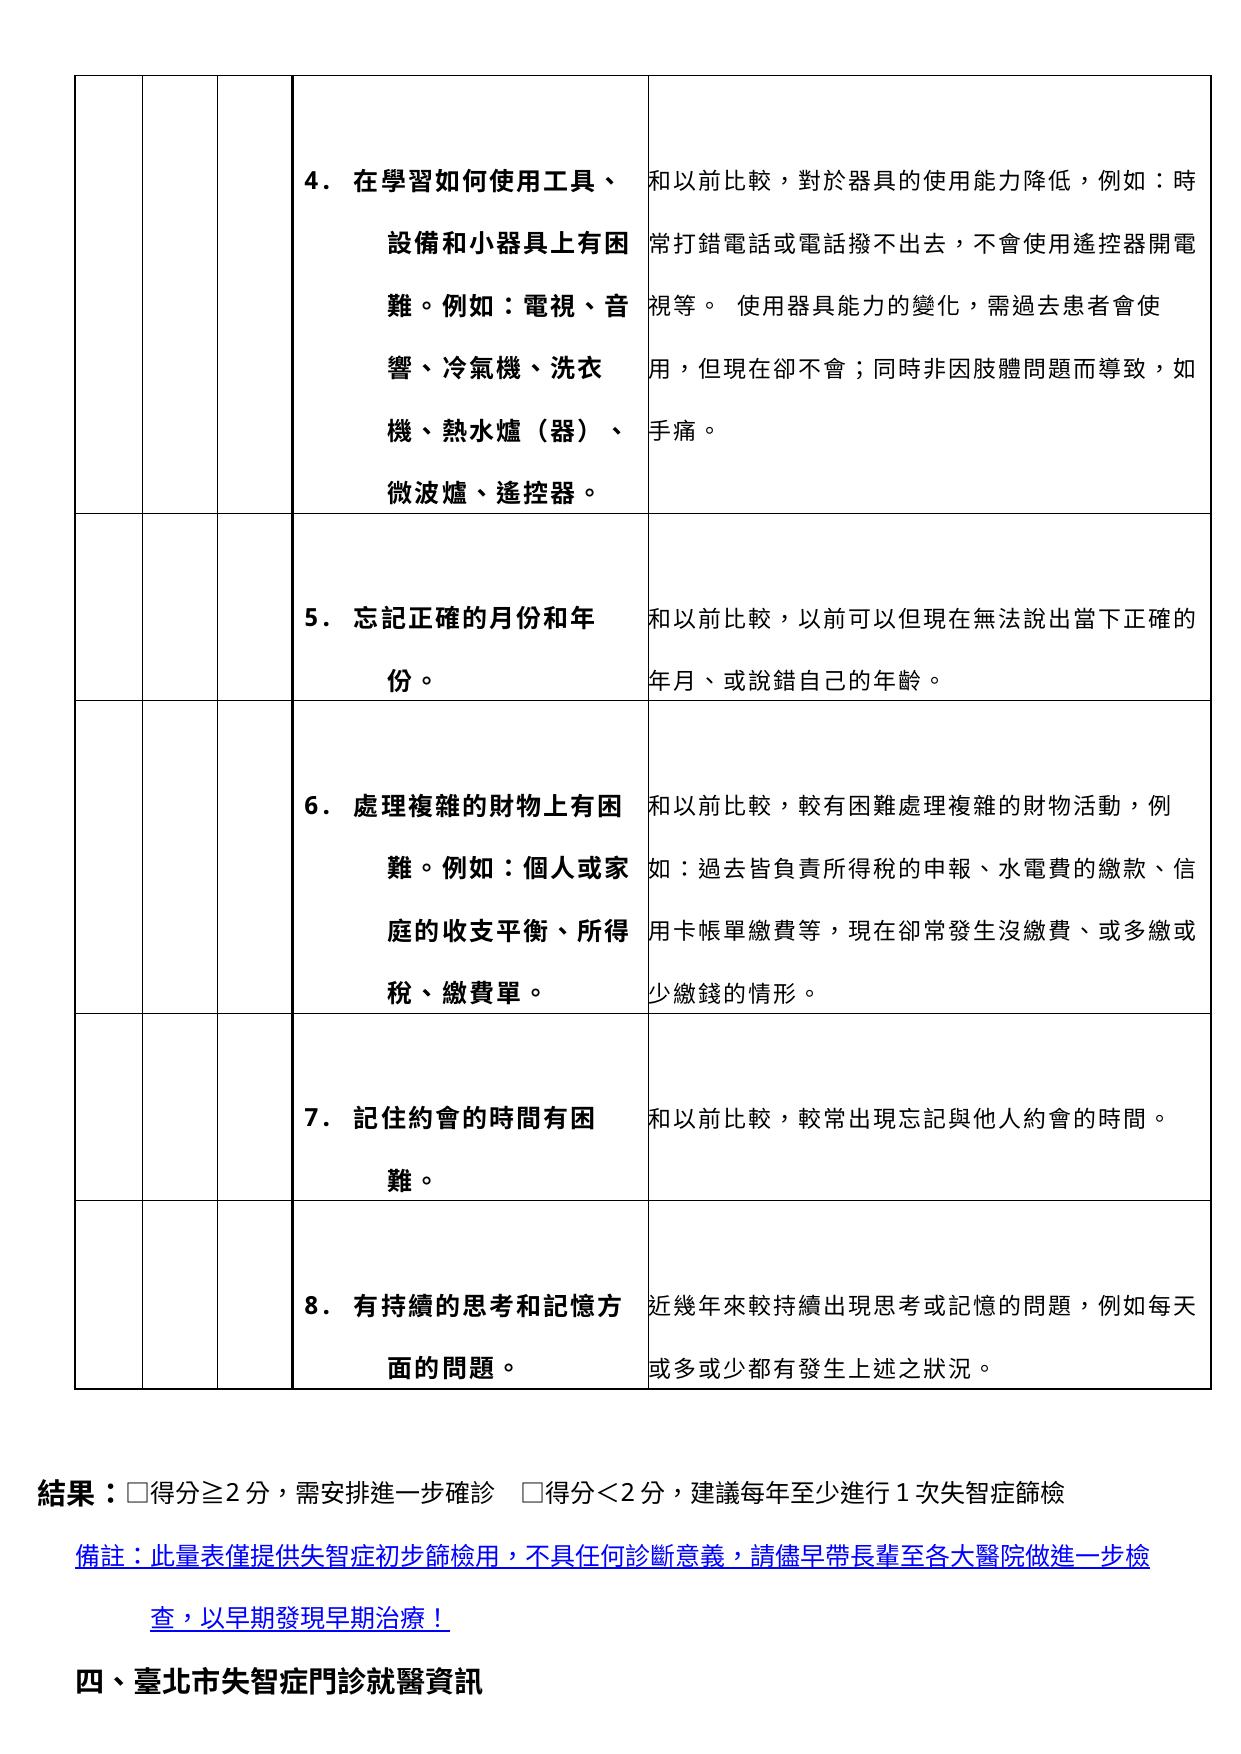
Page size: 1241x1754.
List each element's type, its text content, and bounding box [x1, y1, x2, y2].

table_cell 和以前比較，較有困難處理複雜的財物活動，例如：過去皆負責所得稅的申報、水電費的繳款、信用卡帳單繳費等，現在卻常發生沒繳費、或多繳或少繳錢的情形。 [649, 701, 1210, 1013]
text 結果：□得分≧2分，需安排進一步確診 □得分＜2分，建議每年至少進行1次失智症篩檢 [37, 1450, 1200, 1513]
table_cell [218, 514, 291, 700]
table_cell 處理複雜的財物上有困難。例如：個人或家庭的收支平衡、所得稅、繳費單。 [294, 701, 648, 1013]
table_cell [76, 1014, 142, 1200]
table_cell [143, 1201, 217, 1388]
table_cell [76, 514, 142, 700]
text 備註：此量表僅提供失智症初步篩檢用，不具任何診斷意義，請儘早帶長輩至各大醫院做進一步檢查，以早期發現早期治療！ [75, 1513, 1162, 1638]
table_cell 和以前比較，較常出現忘記與他人約會的時間。 [649, 1014, 1210, 1200]
table_cell 在學習如何使用工具、設備和小器具上有困難。例如：電視、音響、冷氣機、洗衣機、熱水爐（器）、微波爐、遙控器。 [294, 76, 648, 513]
table_cell [218, 1014, 291, 1200]
table_cell [218, 1201, 291, 1388]
table_cell [143, 701, 217, 1013]
table_cell [143, 514, 217, 700]
table_cell [218, 76, 291, 513]
text 四、臺北市失智症門診就醫資訊 [75, 1638, 1162, 1700]
table_cell [218, 701, 291, 1013]
table_cell [76, 701, 142, 1013]
table_cell 記住約會的時間有困難。 [294, 1014, 648, 1200]
table_cell 忘記正確的月份和年份。 [294, 514, 648, 700]
table_cell [143, 1014, 217, 1200]
table_cell 近幾年來較持續出現思考或記憶的問題，例如每天或多或少都有發生上述之狀況。 [649, 1201, 1210, 1388]
table_cell 有持續的思考和記憶方面的問題。 [294, 1201, 648, 1388]
table_cell [76, 1201, 142, 1388]
table_cell 和以前比較，以前可以但現在無法說出當下正確的年月、或說錯自己的年齡。 [649, 514, 1210, 700]
table_cell [143, 76, 217, 513]
table_cell [76, 76, 142, 513]
table_cell 和以前比較，對於器具的使用能力降低，例如：時常打錯電話或電話撥不出去，不會使用遙控器開電視等。 使用器具能力的變化，需過去患者會使用，但現在卻不會；同時非因肢體問題而導致，如手痛。 [649, 76, 1210, 513]
